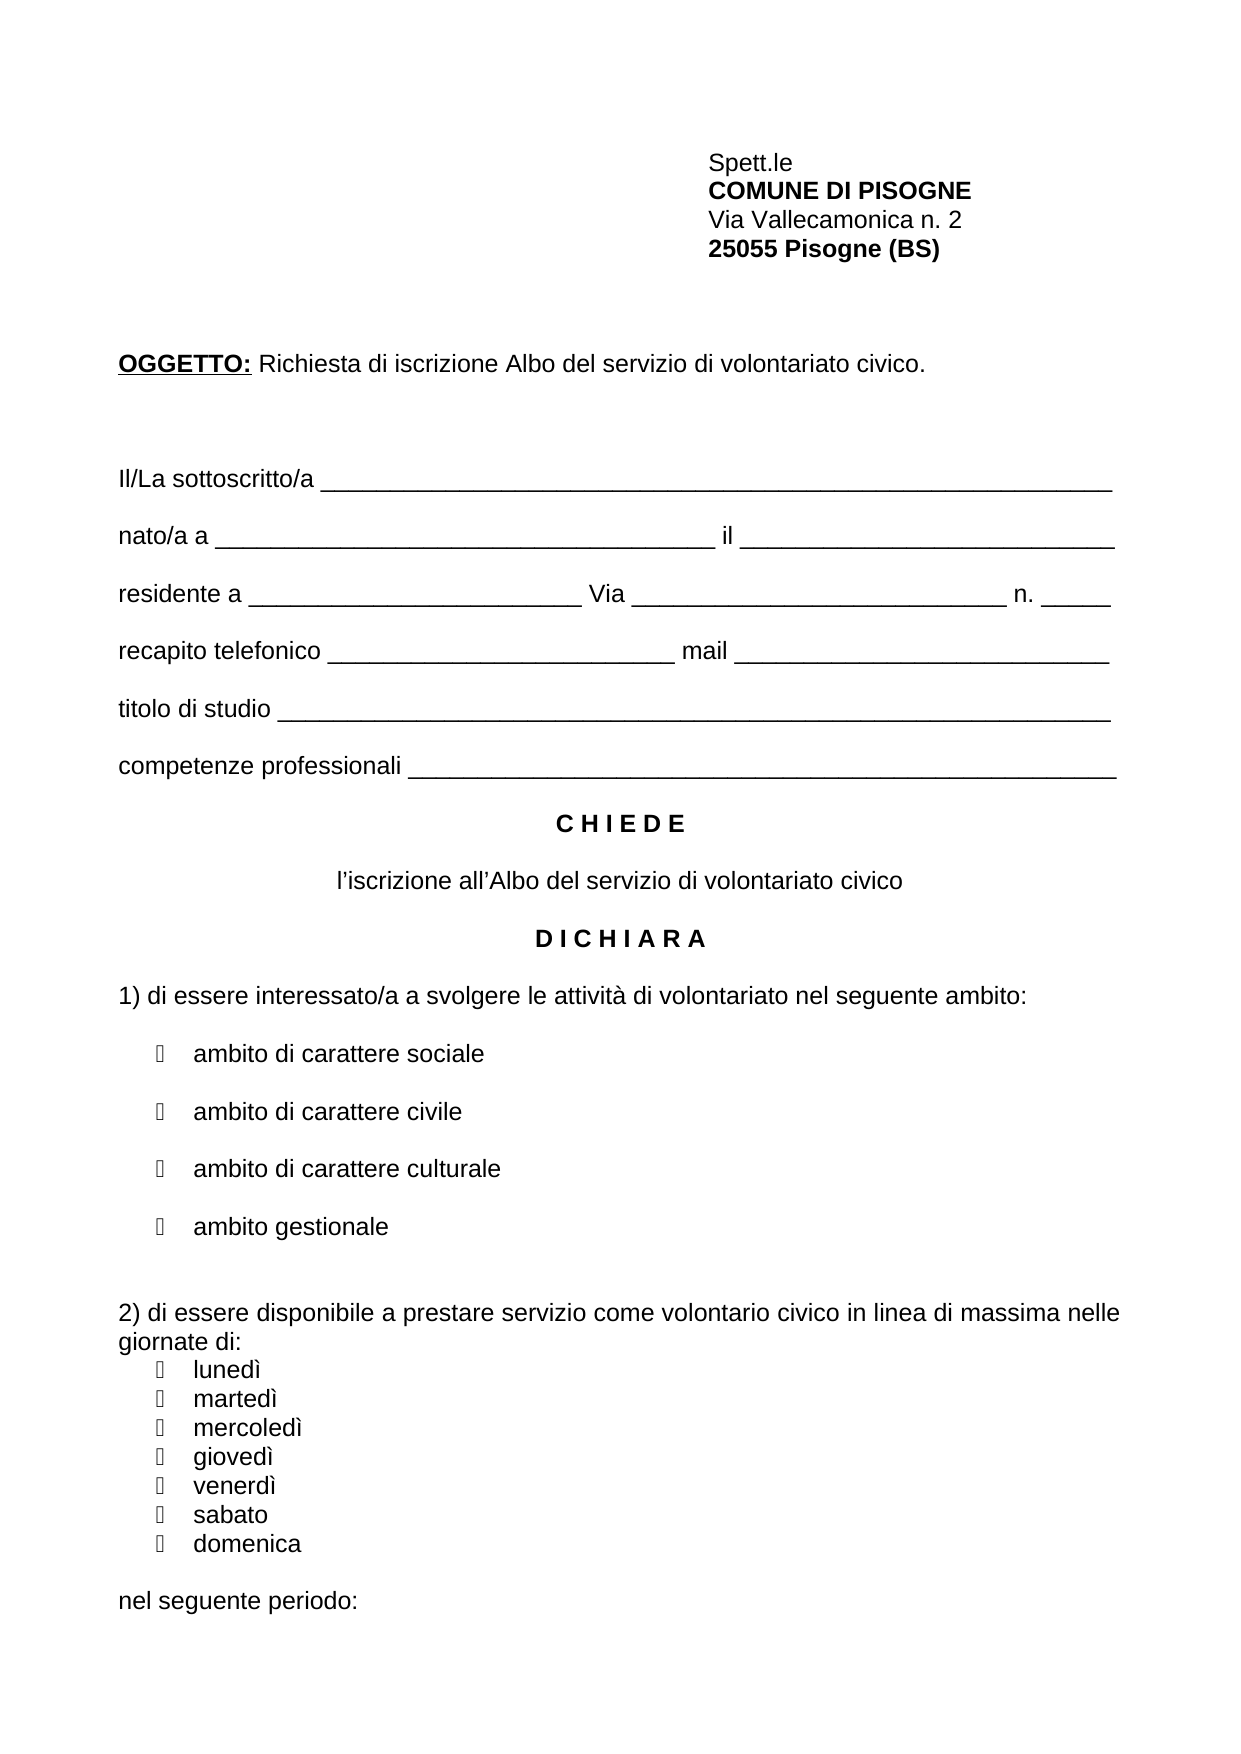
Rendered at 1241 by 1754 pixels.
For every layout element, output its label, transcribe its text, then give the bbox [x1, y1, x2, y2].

list martedì [156, 1384, 1122, 1413]
text Via Vallecamonica n. 2 [118, 205, 1122, 234]
text 1) di essere interessato/a a svolgere le attività di volontariato nel seguente ambito: [118, 981, 1122, 1010]
list ambito di carattere culturale [156, 1154, 1122, 1183]
text Il/La sottoscritto/a _________________________________________________________ [118, 464, 1122, 493]
list mercoledì [156, 1413, 1122, 1442]
text Spett.le [118, 148, 1122, 176]
text C H I E D E [118, 809, 1122, 838]
text competenze professionali ___________________________________________________ [118, 751, 1122, 780]
text titolo di studio ____________________________________________________________ [118, 694, 1122, 723]
text nato/a a ____________________________________ il ___________________________ [118, 521, 1122, 550]
text D I C H I A R A [118, 924, 1122, 953]
list ambito di carattere sociale [156, 1039, 1122, 1068]
text 2) di essere disponibile a prestare servizio come volontario civico in linea di massima nelle giornate di: [118, 1298, 1122, 1356]
list ambito di carattere civile [156, 1096, 1122, 1125]
text OGGETTO: Richiesta di iscrizione Albo del servizio di volontariato civico. [118, 349, 1122, 378]
list domenica [156, 1529, 1122, 1557]
text residente a ________________________ Via ___________________________ n. _____ [118, 579, 1122, 608]
text recapito telefonico _________________________ mail ___________________________ [118, 636, 1122, 665]
text 25055 Pisogne (BS) [118, 234, 1122, 263]
list lunedì [156, 1356, 1122, 1384]
text l’iscrizione all’Albo del servizio di volontariato civico [118, 866, 1122, 895]
list sabato [156, 1500, 1122, 1529]
text COMUNE DI PISOGNE [118, 176, 1122, 205]
text nel seguente periodo: [118, 1586, 1122, 1615]
list venerdì [156, 1471, 1122, 1500]
list giovedì [156, 1442, 1122, 1471]
list ambito gestionale [156, 1212, 1122, 1241]
